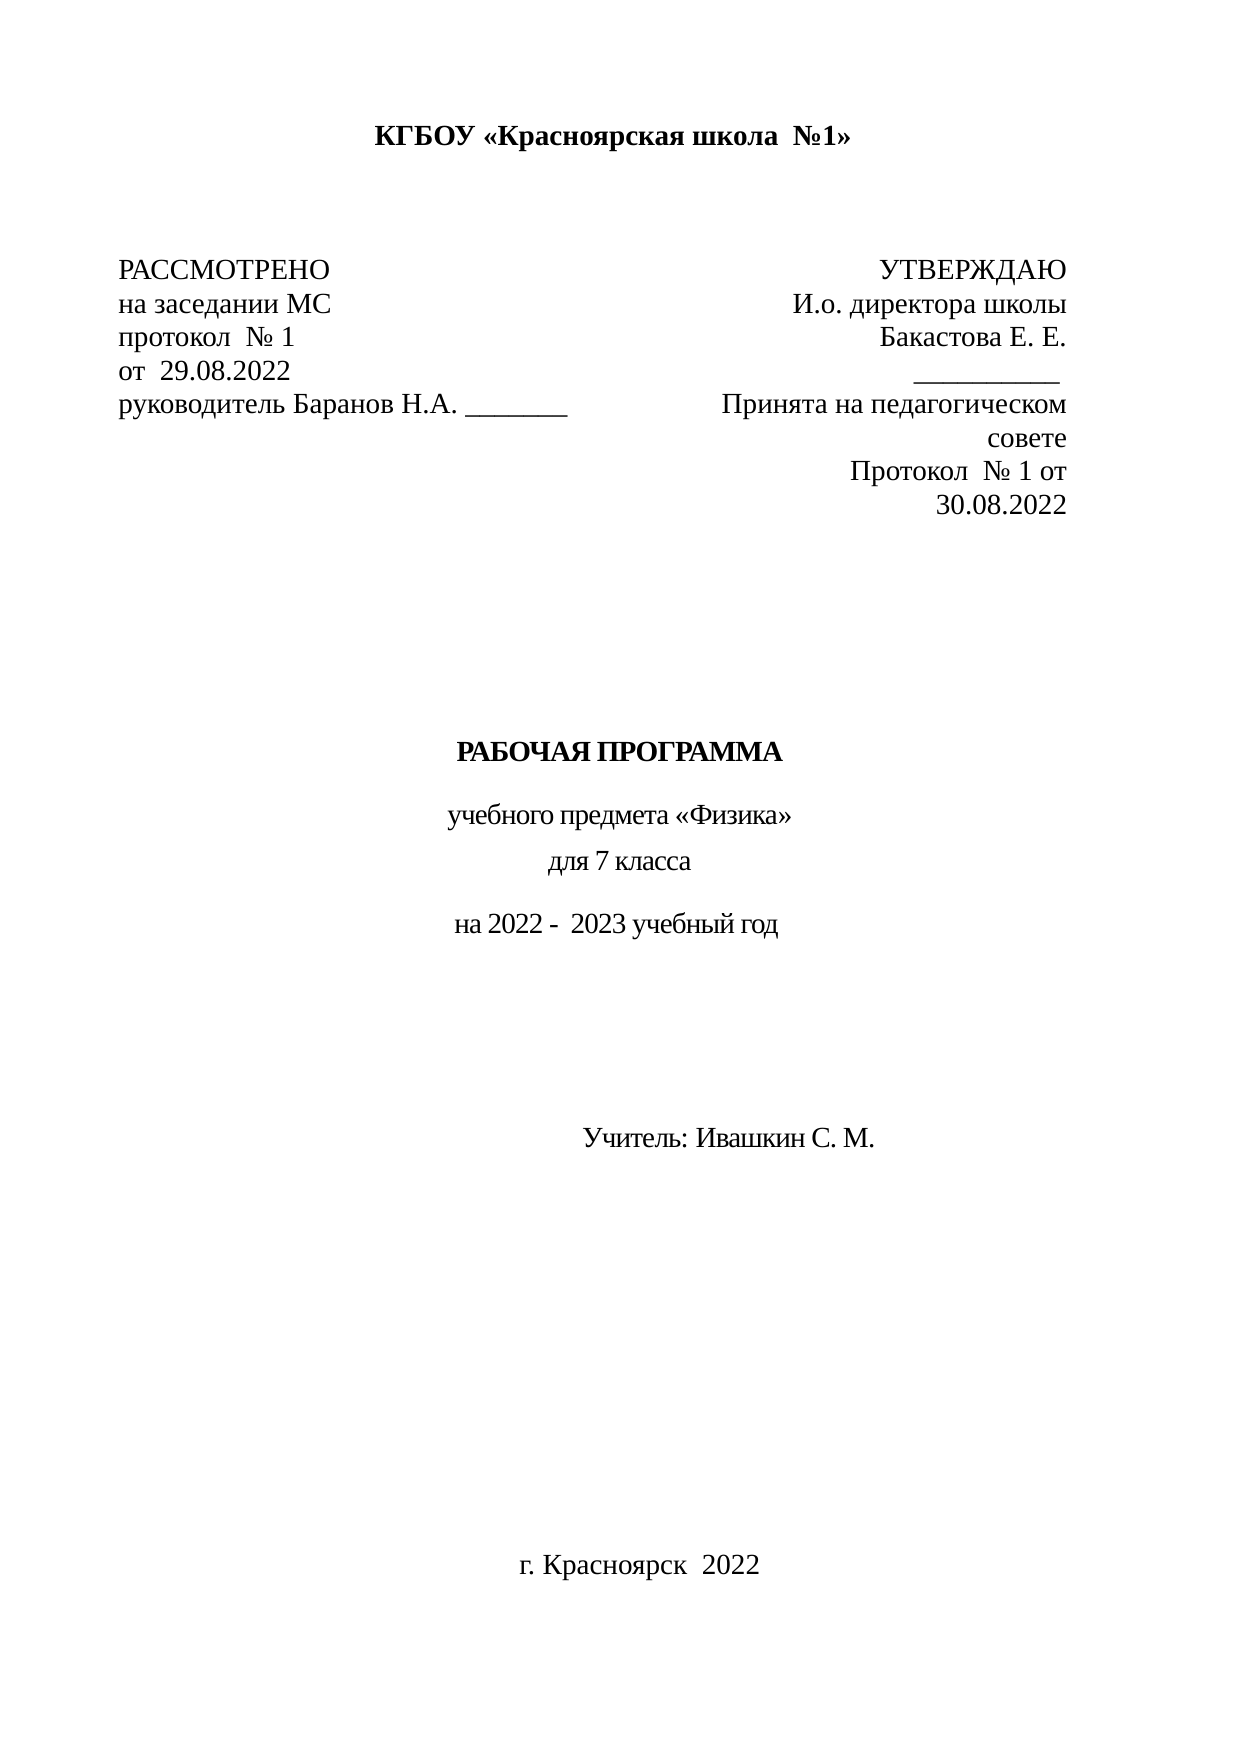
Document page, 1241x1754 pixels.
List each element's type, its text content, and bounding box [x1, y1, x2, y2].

text учебного предмета «Физика» [118, 797, 1122, 831]
text Учитель: Ивашкин С. М. [133, 1120, 1122, 1153]
text для 7 класса [118, 843, 1122, 877]
table_header УТВЕРЖДАЮ И.о. директора школы Бакастова Е. Е. __________ Принята на педагогическом совете Протокол № 1 от 30.08.2022 [621, 252, 1078, 521]
table_header РАССМОТРЕНО на заседании МС протокол № 1 от 29.08.2022 руководитель Баранов Н.А. _______ [107, 252, 621, 521]
text г. Красноярск 2022 [118, 1547, 1122, 1581]
text КГБОУ «Красноярская школа №1» [118, 118, 1122, 152]
text РАБОЧАЯ ПРОГРАММА [118, 734, 1122, 768]
text на 2022 - 2023 учебный год [118, 906, 1122, 939]
table_header [1078, 252, 1108, 521]
